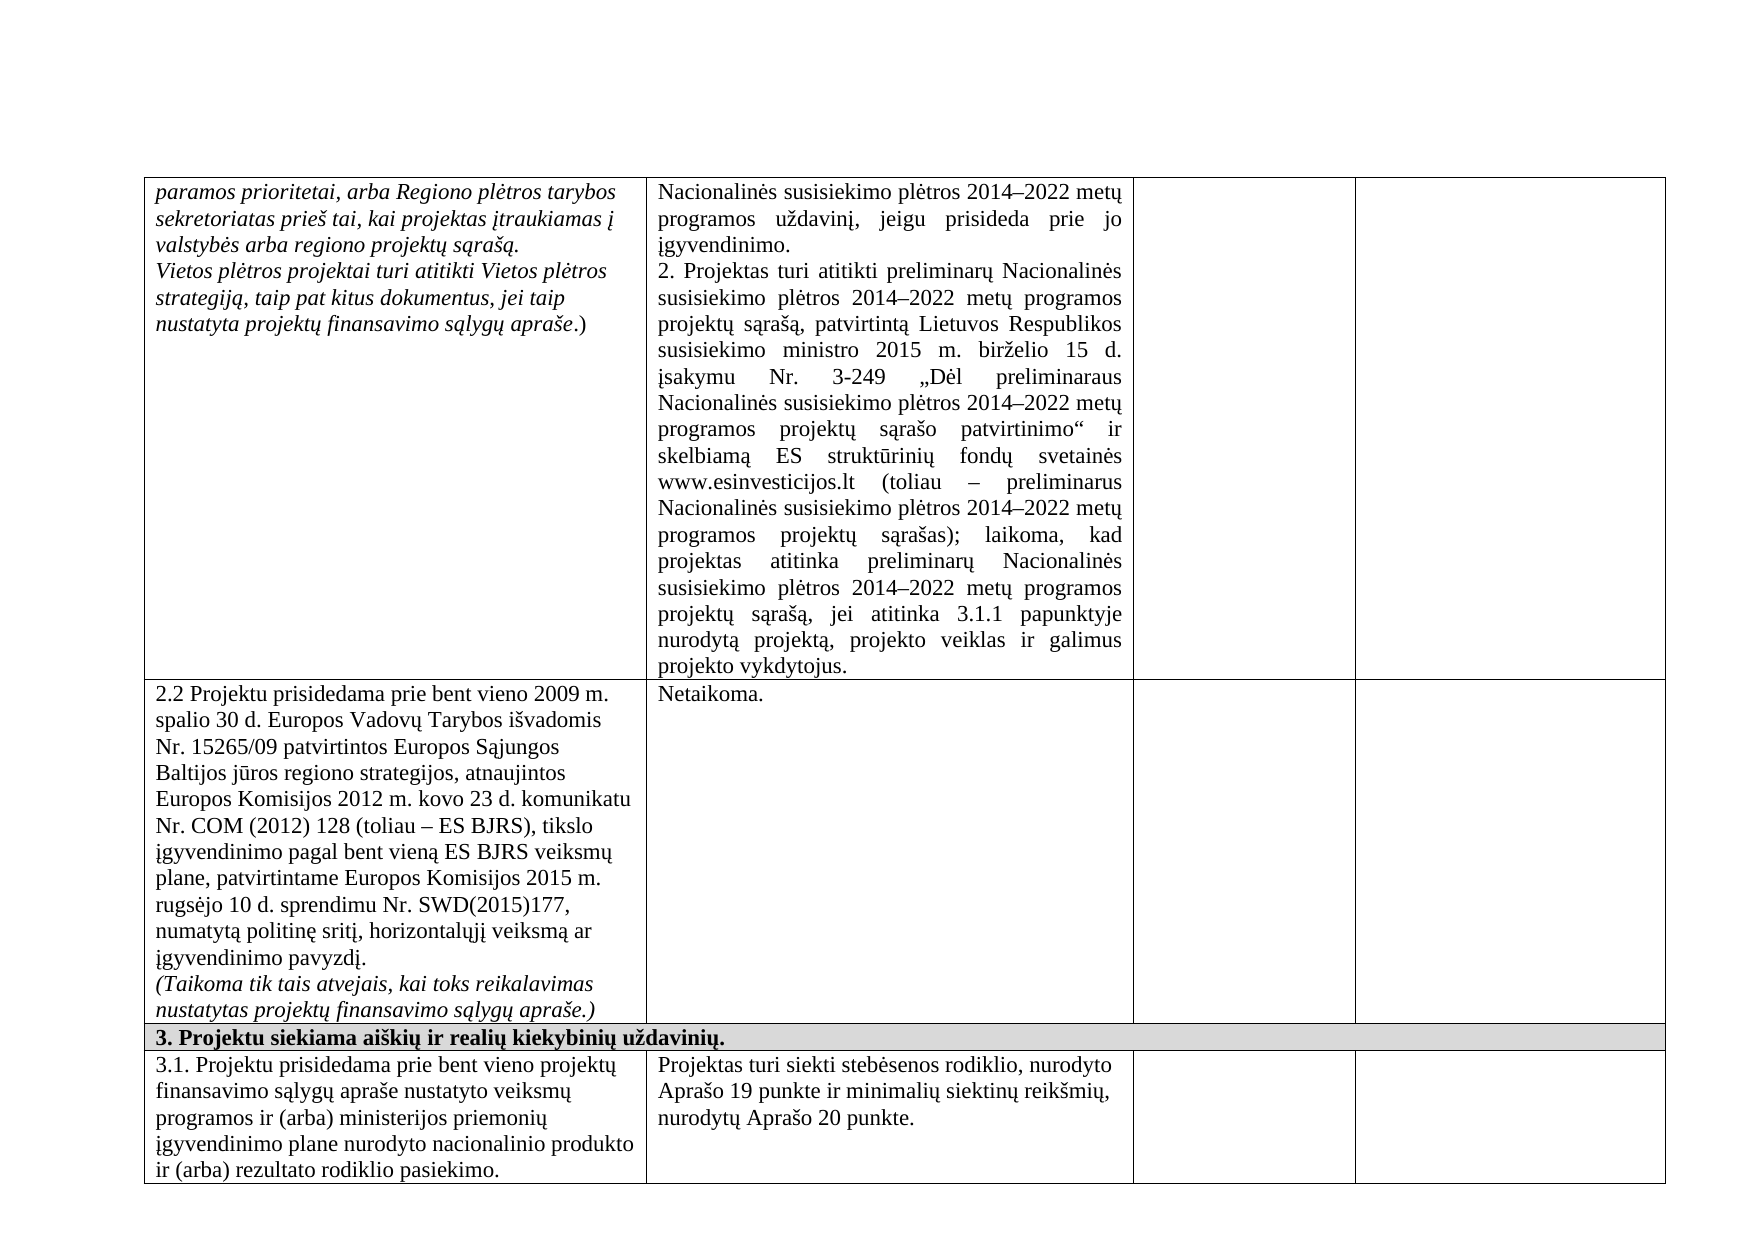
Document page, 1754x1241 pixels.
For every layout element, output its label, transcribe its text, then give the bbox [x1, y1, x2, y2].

table_cell [1356, 1051, 1665, 1183]
table_cell [1356, 178, 1665, 679]
table_cell 3. Projektu siekiama aiškių ir realių kiekybinių uždavinių. [145, 1024, 1665, 1050]
table_cell [1356, 680, 1665, 1023]
table_cell [1134, 680, 1355, 1023]
table_cell Netaikoma. [647, 680, 1133, 1023]
table_cell Nacionalinės susisiekimo plėtros 2014–2022 metų programos uždavinį, jeigu prisideda prie jo įgyvendinimo. 2. Projektas turi atitikti preliminarų Nacionalinės susisiekimo plėtros 2014–2022 metų programos projektų sąrašą, patvirtintą Lietuvos Respublikos susisiekimo ministro 2015 m. birželio 15 d. įsakymu Nr. 3-249 „Dėl preliminaraus Nacionalinės susisiekimo plėtros 2014–2022 metų programos projektų sąrašo patvirtinimo“ ir skelbiamą ES struktūrinių fondų svetainės www.esinvesticijos.lt (toliau – preliminarus Nacionalinės susisiekimo plėtros 2014–2022 metų programos projektų sąrašas); laikoma, kad projektas atitinka preliminarų Nacionalinės susisiekimo plėtros 2014–2022 metų programos projektų sąrašą, jei atitinka 3.1.1 papunktyje nurodytą projektą, projekto veiklas ir galimus projekto vykdytojus. [647, 178, 1133, 679]
table_cell Projektas turi siekti stebėsenos rodiklio, nurodyto Aprašo 19 punkte ir minimalių siektinų reikšmių, nurodytų Aprašo 20 punkte. [647, 1051, 1133, 1183]
table_cell 2.2 Projektu prisidedama prie bent vieno 2009 m. spalio 30 d. Europos Vadovų Tarybos išvadomis Nr. 15265/09 patvirtintos Europos Sąjungos Baltijos jūros regiono strategijos, atnaujintos Europos Komisijos 2012 m. kovo 23 d. komunikatu Nr. COM (2012) 128 (toliau – ES BJRS), tikslo įgyvendinimo pagal bent vieną ES BJRS veiksmų plane, patvirtintame Europos Komisijos 2015 m. rugsėjo 10 d. sprendimu Nr. SWD(2015)177, numatytą politinę sritį, horizontalųjį veiksmą ar įgyvendinimo pavyzdį. (Taikoma tik tais atvejais, kai toks reikalavimas nustatytas projektų finansavimo sąlygų apraše.) [145, 680, 646, 1023]
table_cell [1134, 1051, 1355, 1183]
table_cell [1134, 178, 1355, 679]
table_cell paramos prioritetai, arba Regiono plėtros tarybos sekretoriatas prieš tai, kai projektas įtraukiamas į valstybės arba regiono projektų sąrašą. Vietos plėtros projektai turi atitikti Vietos plėtros strategiją, taip pat kitus dokumentus, jei taip nustatyta projektų finansavimo sąlygų apraše.) [145, 178, 646, 679]
table_cell 3.1. Projektu prisidedama prie bent vieno projektų finansavimo sąlygų apraše nustatyto veiksmų programos ir (arba) ministerijos priemonių įgyvendinimo plane nurodyto nacionalinio produkto ir (arba) rezultato rodiklio pasiekimo. [145, 1051, 646, 1183]
